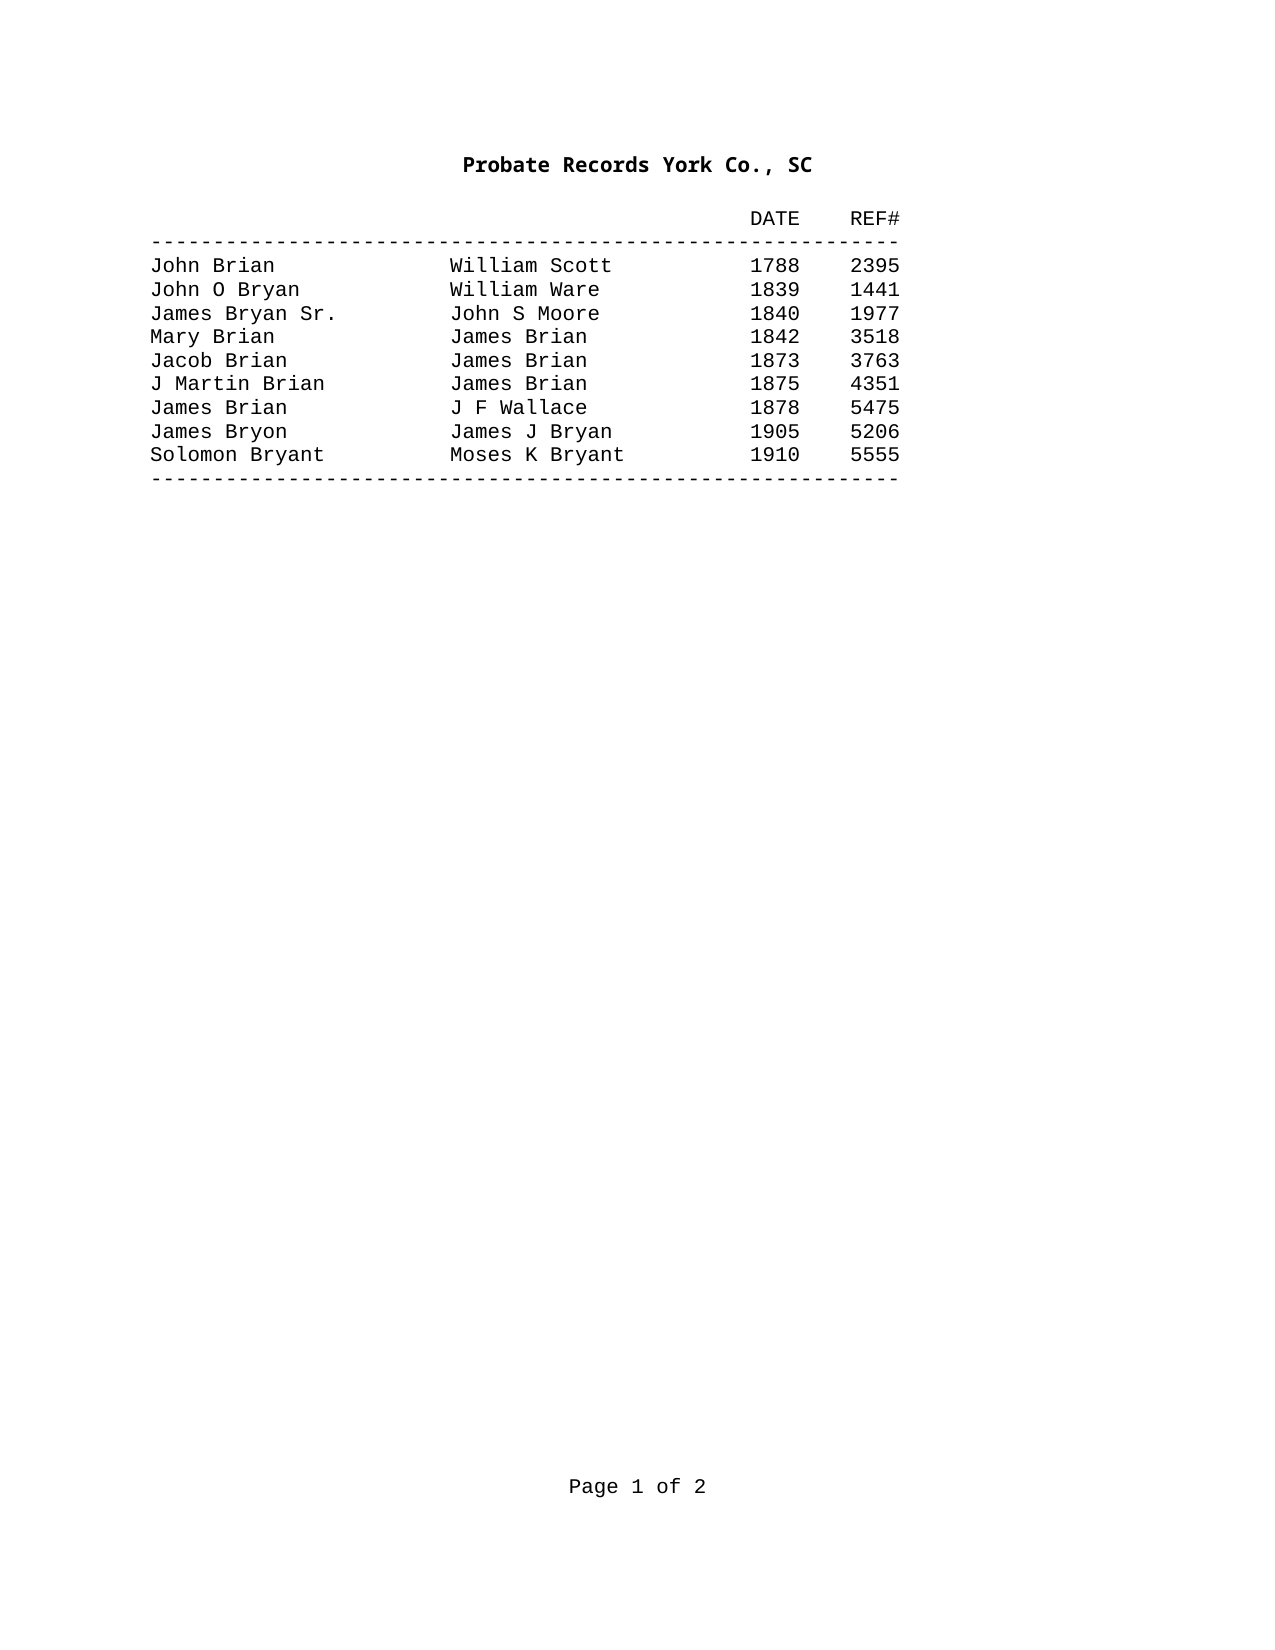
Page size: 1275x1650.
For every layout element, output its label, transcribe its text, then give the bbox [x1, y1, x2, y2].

text John Brian William Scott 1788 2395 [150, 255, 1125, 279]
text James Bryon James J Bryan 1905 5206 [150, 421, 1125, 444]
text Solomon Bryant Moses K Bryant 1910 5555 [150, 444, 1125, 468]
text James Bryan Sr. John S Moore 1840 1977 [150, 302, 1125, 326]
text J Martin Brian James Brian 1875 4351 [150, 373, 1125, 397]
text ------------------------------------------------------------ [150, 232, 1125, 255]
text John O Bryan William Ware 1839 1441 [150, 279, 1125, 302]
text DATE REF# [150, 208, 1125, 232]
text James Brian J F Wallace 1878 5475 [150, 397, 1125, 421]
text ------------------------------------------------------------ [150, 468, 1125, 492]
text Mary Brian James Brian 1842 3518 [150, 326, 1125, 350]
text Jacob Brian James Brian 1873 3763 [150, 350, 1125, 373]
